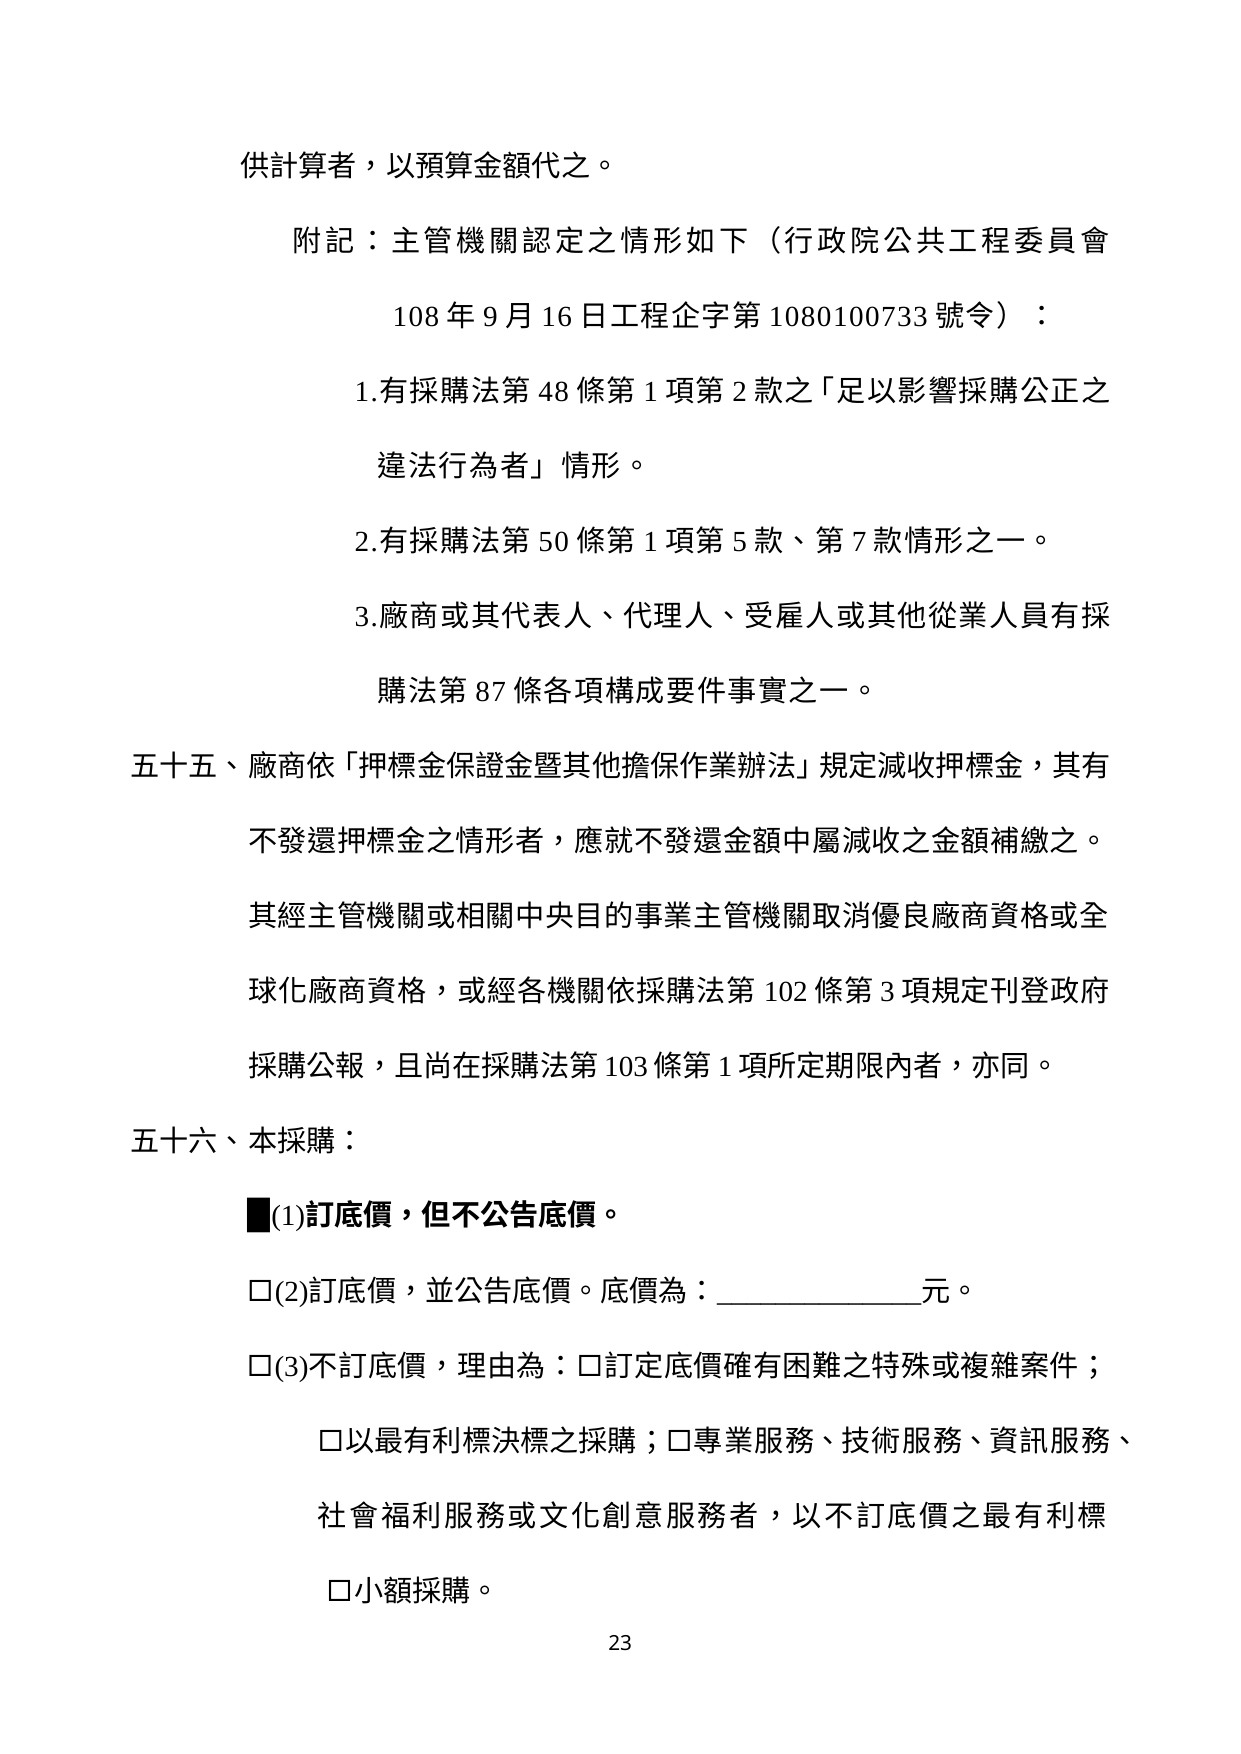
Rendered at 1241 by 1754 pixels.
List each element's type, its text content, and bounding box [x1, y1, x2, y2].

list 廠商依「押標金保證金暨其他擔保作業辦法」規定減收押標金，其有不發還押標金之情形者，應就不發還金額中屬減收之金額補繳之。其經主管機關或相關中央目的事業主管機關取消優良廠商資格或全球化廠商資格，或經各機關依採購法第102條第3項規定刊登政府採購公報，且尚在採購法第103條第1項所定期限內者，亦同。 [130, 726, 1110, 1101]
text 2.有採購法第50條第1項第5款、第7款情形之一。 [354, 501, 1110, 576]
text 供計算者，以預算金額代之。 [240, 126, 1098, 201]
text 附記：主管機關認定之情形如下（行政院公共工程委員會108年9月16日工程企字第1080100733號令）： [292, 201, 1110, 351]
text 1.有採購法第48條第1項第2款之「足以影響採購公正之違法行為者」情形。 [354, 351, 1110, 501]
text █(1)訂底價，但不公告底價。 [247, 1176, 1110, 1251]
text (2)訂底價，並公告底價。底價為：______________元。 [247, 1251, 1110, 1326]
text 3.廠商或其代表人、代理人、受雇人或其他從業人員有採購法第87條各項構成要件事實之一。 [354, 576, 1110, 726]
text (3)不訂底價，理由為：訂定底價確有困難之特殊或複雜案件；以最有利標決標之採購；專業服務、技術服務、資訊服務、社會福利服務或文化創意服務者，以不訂底價之最有利標； 小額採購。 [247, 1326, 1110, 1626]
list 本採購： [130, 1101, 1110, 1176]
